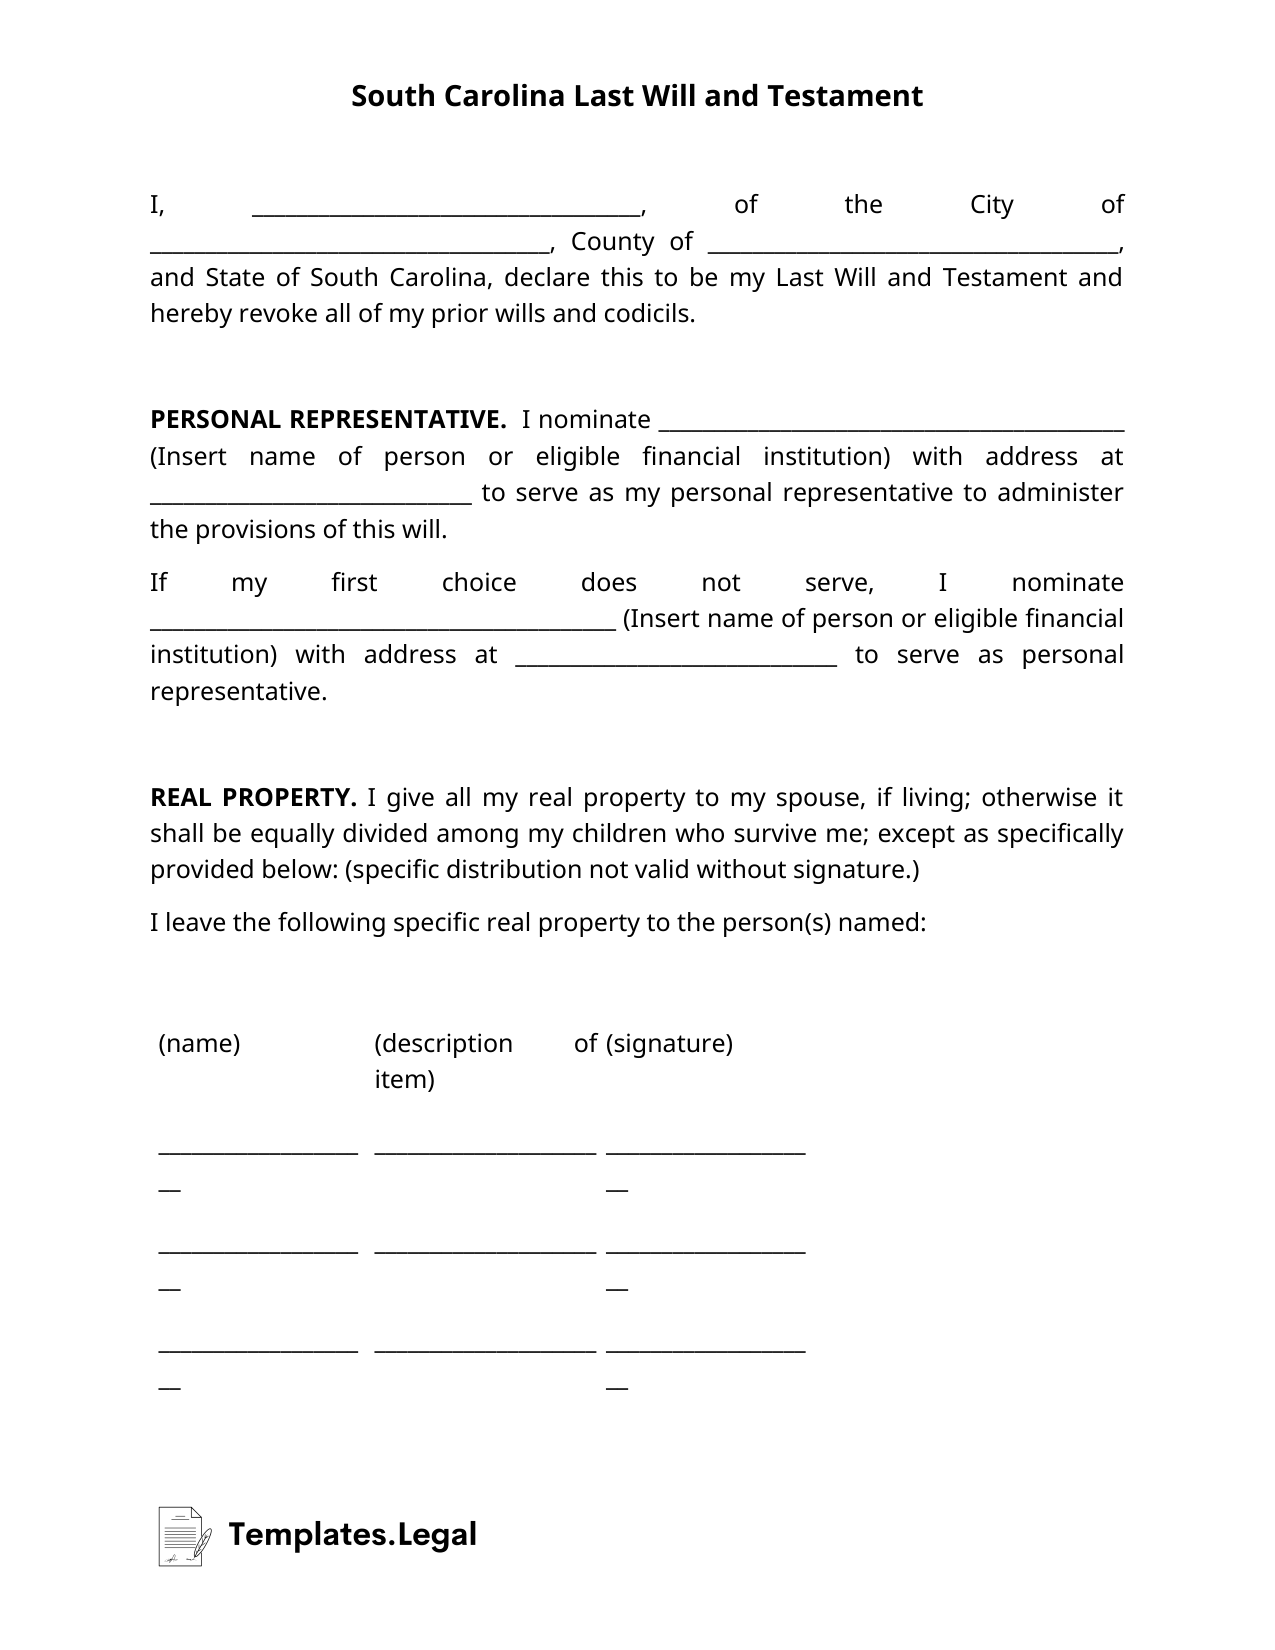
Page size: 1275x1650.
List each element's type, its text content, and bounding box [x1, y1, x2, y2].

table_cell ____________________ [370, 1120, 602, 1219]
table_cell ____________________ [370, 1219, 602, 1318]
table_cell ____________________ [602, 1120, 817, 1219]
table_header [154, 958, 226, 1021]
text I leave the following specific real property to the person(s) named: [150, 905, 1125, 939]
table_header [370, 958, 602, 1021]
table_cell ____________________ [154, 1219, 370, 1318]
table_cell ____________________ [370, 1318, 602, 1417]
text If my first choice does not serve, I nominate __________________________________________ (Insert name of person or eligible financial institution) with address at _____________________________ to serve as personal representative. [150, 564, 1125, 707]
table_cell ____________________ [602, 1318, 817, 1417]
table_cell ____________________ [154, 1318, 370, 1417]
table_header [226, 958, 298, 1021]
text I, ___________________________________, of the City of ____________________________________, County of _____________________________________, and State of South Carolina, declare this to be my Last Will and Testament and hereby revoke all of my prior wills and codicils. [150, 187, 1125, 330]
table_cell (description of item) [370, 1021, 602, 1120]
table_cell ____________________ [154, 1120, 370, 1219]
table_header [602, 958, 817, 1021]
table_cell (signature) [602, 1021, 817, 1120]
table_cell (name) [154, 1021, 370, 1120]
text REAL PROPERTY. I give all my real property to my spouse, if living; otherwise it shall be equally divided among my children who survive me; except as specifically provided below: (specific distribution not valid without signature.) [150, 779, 1125, 886]
text South Carolina Last Will and Testament [150, 75, 1125, 115]
table_cell ____________________ [602, 1219, 817, 1318]
text PERSONAL REPRESENTATIVE. I nominate __________________________________________ (Insert name of person or eligible financial institution) with address at _____________________________ to serve as my personal representative to administer the provisions of this will. [150, 402, 1125, 545]
table_header [298, 958, 370, 1021]
